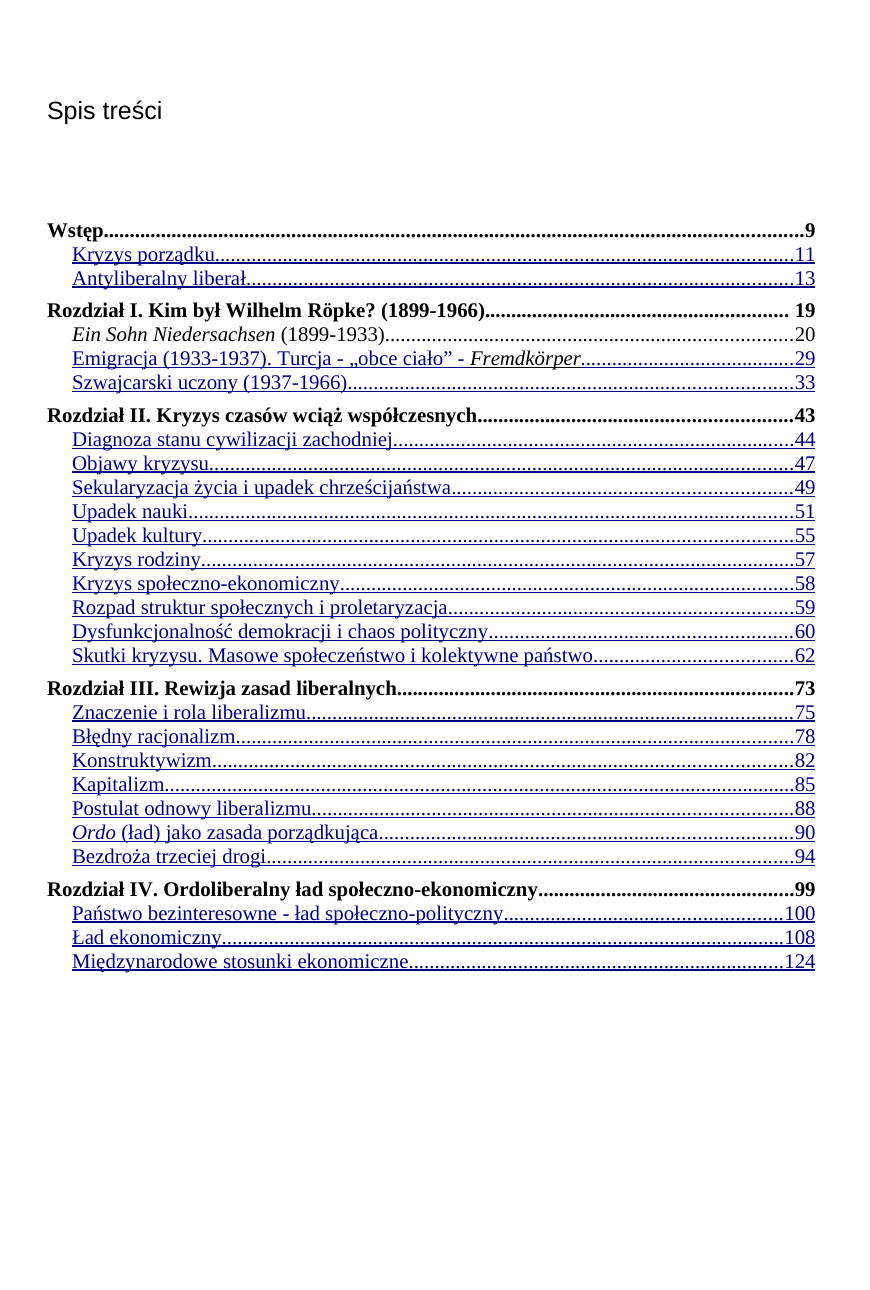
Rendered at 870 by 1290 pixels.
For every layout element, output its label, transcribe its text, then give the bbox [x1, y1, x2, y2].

text Kryzys porządku 11 [47, 242, 824, 266]
text Objawy kryzysu 47 [47, 451, 824, 475]
text Szwajcarski uczony (1937-1966) 33 [47, 370, 824, 394]
text Znaczenie i rola liberalizmu 75 [47, 700, 824, 724]
text Błędny racjonalizm 78 [47, 724, 824, 748]
text Postulat odnowy liberalizmu 88 [47, 796, 824, 820]
text Wstęp 9 [47, 217, 824, 242]
text Kapitalizm 85 [47, 772, 824, 796]
text Ein Sohn Niedersachsen (1899-1933) 20 [47, 322, 824, 346]
text Diagnoza stanu cywilizacji zachodniej 44 [47, 427, 824, 451]
text Sekularyzacja życia i upadek chrześcijaństwa 49 [47, 475, 824, 499]
text Dysfunkcjonalność demokracji i chaos polityczny 60 [47, 619, 824, 643]
text Rozdział II. Kryzys czasów wciąż współczesnych 43 [47, 403, 824, 427]
text Rozdział IV. Ordoliberalny ład społeczno-ekonomiczny 99 [47, 876, 824, 901]
text Bezdroża trzeciej drogi 94 [47, 844, 824, 868]
text Skutki kryzysu. Masowe społeczeństwo i kolektywne państwo 62 [47, 643, 824, 667]
text Kryzys społeczno-ekonomiczny 58 [47, 571, 824, 595]
text Upadek nauki 51 [47, 499, 824, 523]
text Ordo (ład) jako zasada porządkująca 90 [47, 820, 824, 844]
text Kryzys rodziny 57 [47, 547, 824, 571]
subtitle Spis treści [47, 96, 824, 125]
text Rozpad struktur społecznych i proletaryzacja 59 [47, 595, 824, 619]
text Konstruktywizm 82 [47, 748, 824, 772]
text Antyliberalny liberał 13 [47, 266, 824, 290]
text Ład ekonomiczny 108 [47, 924, 824, 949]
text Upadek kultury 55 [47, 523, 824, 547]
text Emigracja (1933-1937). Turcja - „obce ciało” - Fremdkörper 29 [47, 346, 824, 370]
text Państwo bezinteresowne - ład społeczno-polityczny 100 [47, 901, 824, 924]
text Międzynarodowe stosunki ekonomiczne 124 [47, 949, 824, 973]
text Rozdział III. Rewizja zasad liberalnych 73 [47, 676, 824, 700]
text Rozdział I. Kim był Wilhelm Röpke? (1899-1966) 19 [47, 298, 824, 322]
